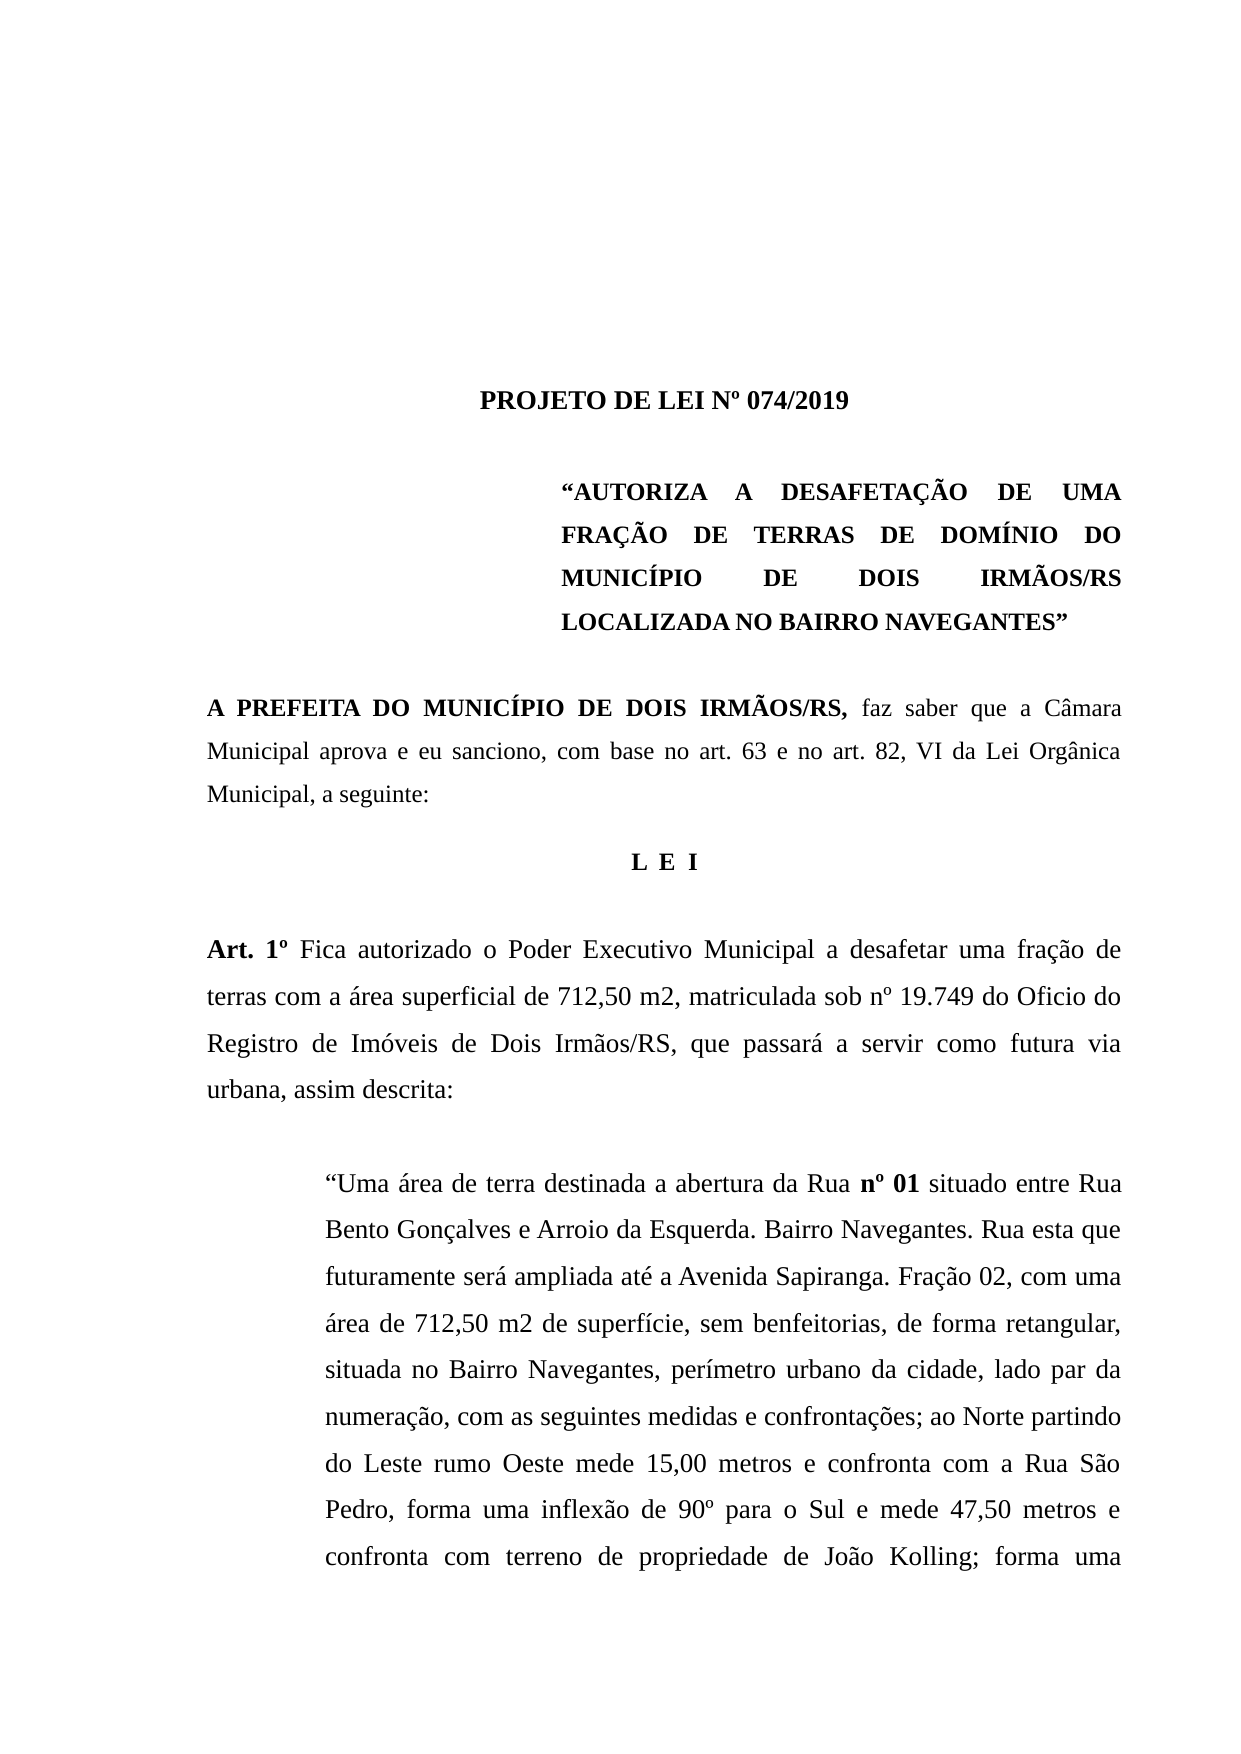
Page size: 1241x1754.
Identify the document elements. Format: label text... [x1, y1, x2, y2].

text “Uma área de terra destinada a abertura da Rua nº 01 situado entre Rua Bento Gonçalves e Arroio da Esquerda. Bairro Navegantes. Rua esta que futuramente será ampliada até a Avenida Sapiranga. Fração 02, com uma área de 712,50 m2 de superfície, sem benfeitorias, de forma retangular, situada no Bairro Navegantes, perímetro urbano da cidade, lado par da numeração, com as seguintes medidas e confrontações; ao Norte partindo do Leste rumo Oeste mede 15,00 metros e confronta com a Rua São Pedro, forma uma inflexão de 90º para o Sul e mede 47,50 metros e confronta com terreno de propriedade de João Kolling; forma uma [325, 1167, 1122, 1571]
text A PREFEITA DO MUNICÍPIO DE DOIS IRMÃOS/RS, faz saber que a Câmara Municipal aprova e eu sanciono, com base no art. 63 e no art. 82, VI da Lei Orgânica Municipal, a seguinte: [207, 693, 1122, 808]
text “AUTORIZA A DESAFETAÇÃO DE UMA FRAÇÃO DE TERRAS DE DOMÍNIO DO MUNICÍPIO DE DOIS IRMÃOS/RS LOCALIZADA NO BAIRRO NAVEGANTES” [561, 477, 1122, 635]
text PROJETO DE LEI Nº 074/2019 [207, 384, 1122, 415]
text Art. 1º Fica autorizado o Poder Executivo Municipal a desafetar uma fração de terras com a área superficial de 712,50 m2, matriculada sob nº 19.749 do Oficio do Registro de Imóveis de Dois Irmãos/RS, que passará a servir como futura via urbana, assim descrita: [207, 933, 1122, 1105]
text L E I [207, 847, 1122, 876]
